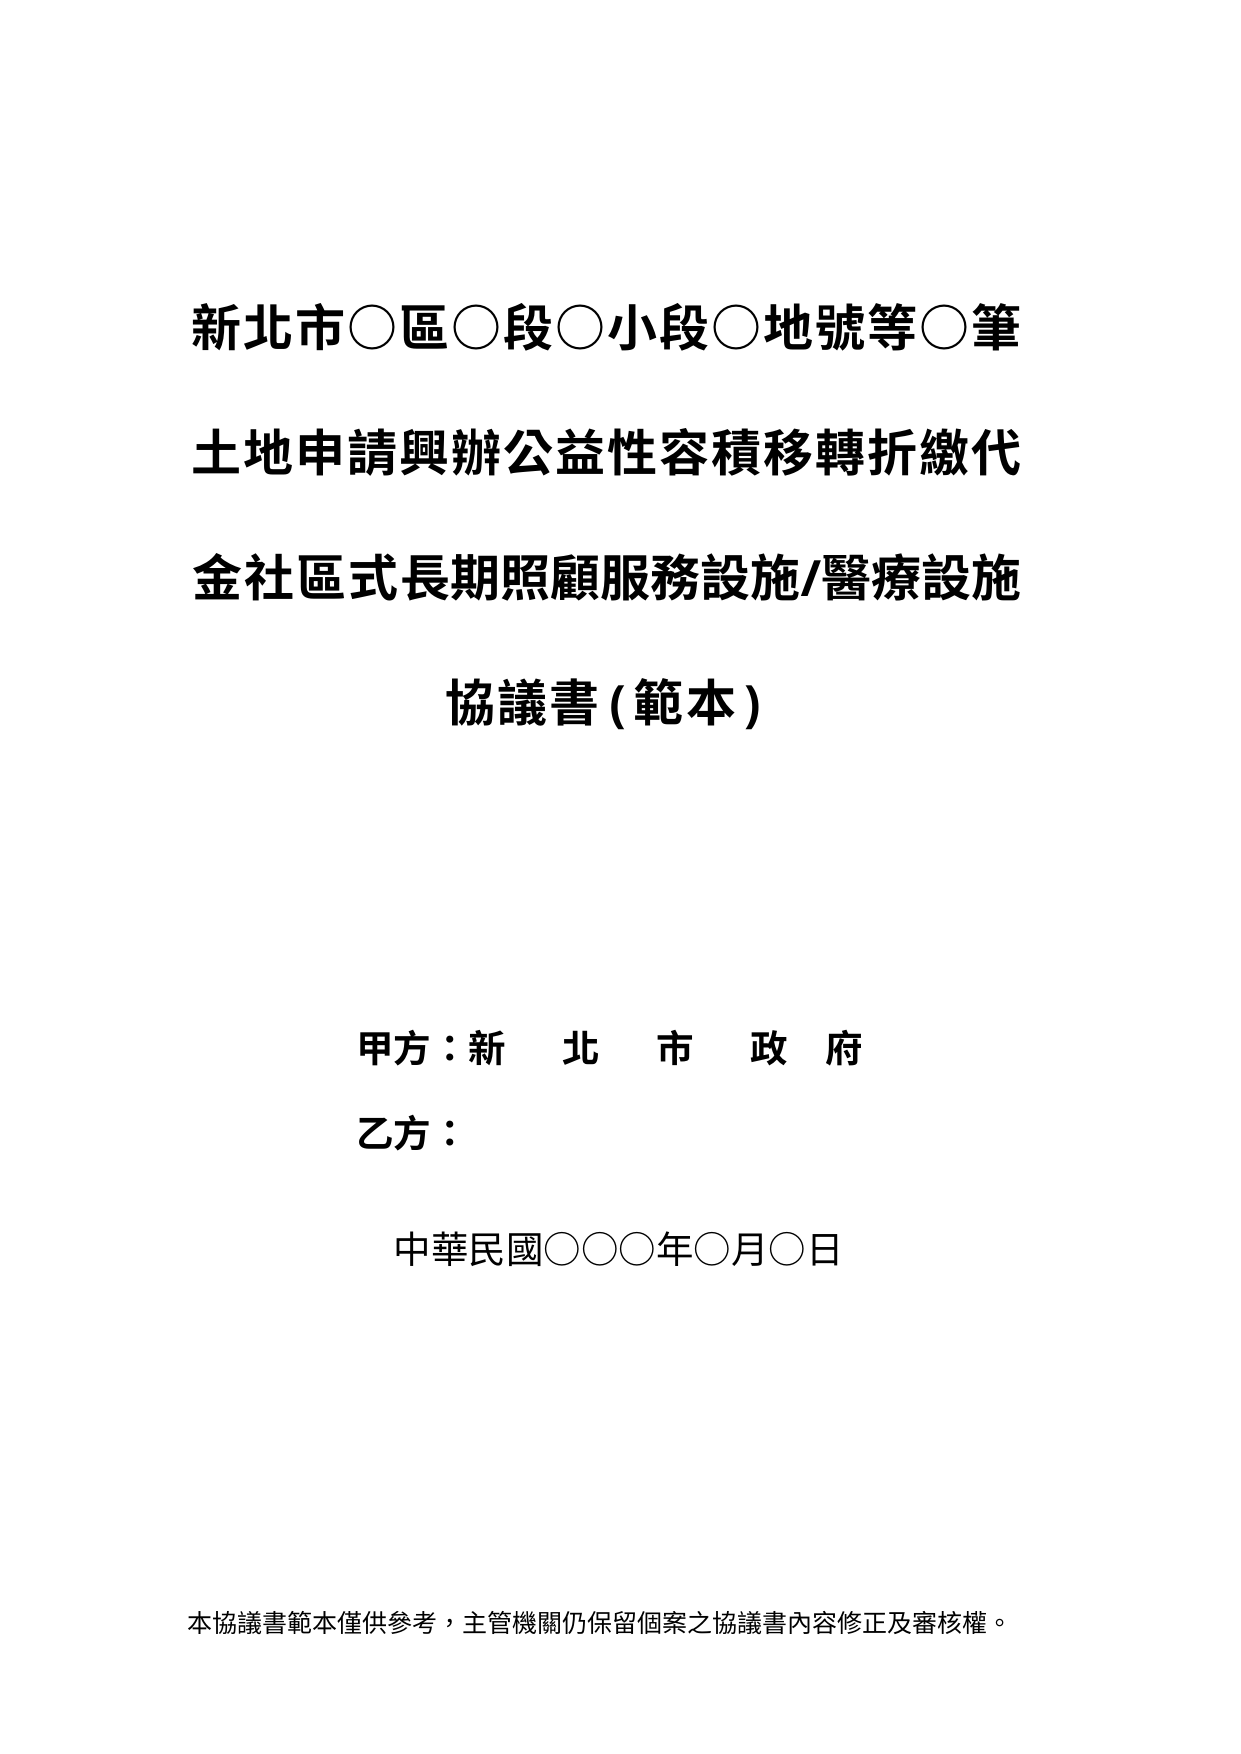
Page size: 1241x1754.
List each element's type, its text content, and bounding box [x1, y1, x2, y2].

text 新北市○區○段○小段○地號等○筆土地申請興辦公益性容積移轉折繳代金社區式長期照顧服務設施/醫療設施協議書(範本) [187, 252, 1026, 752]
text 乙方： [356, 1089, 1053, 1152]
text 甲方：新 北 市 政 府 [356, 1004, 1053, 1067]
text 中華民國○○○年○月○日 [203, 1219, 1034, 1274]
